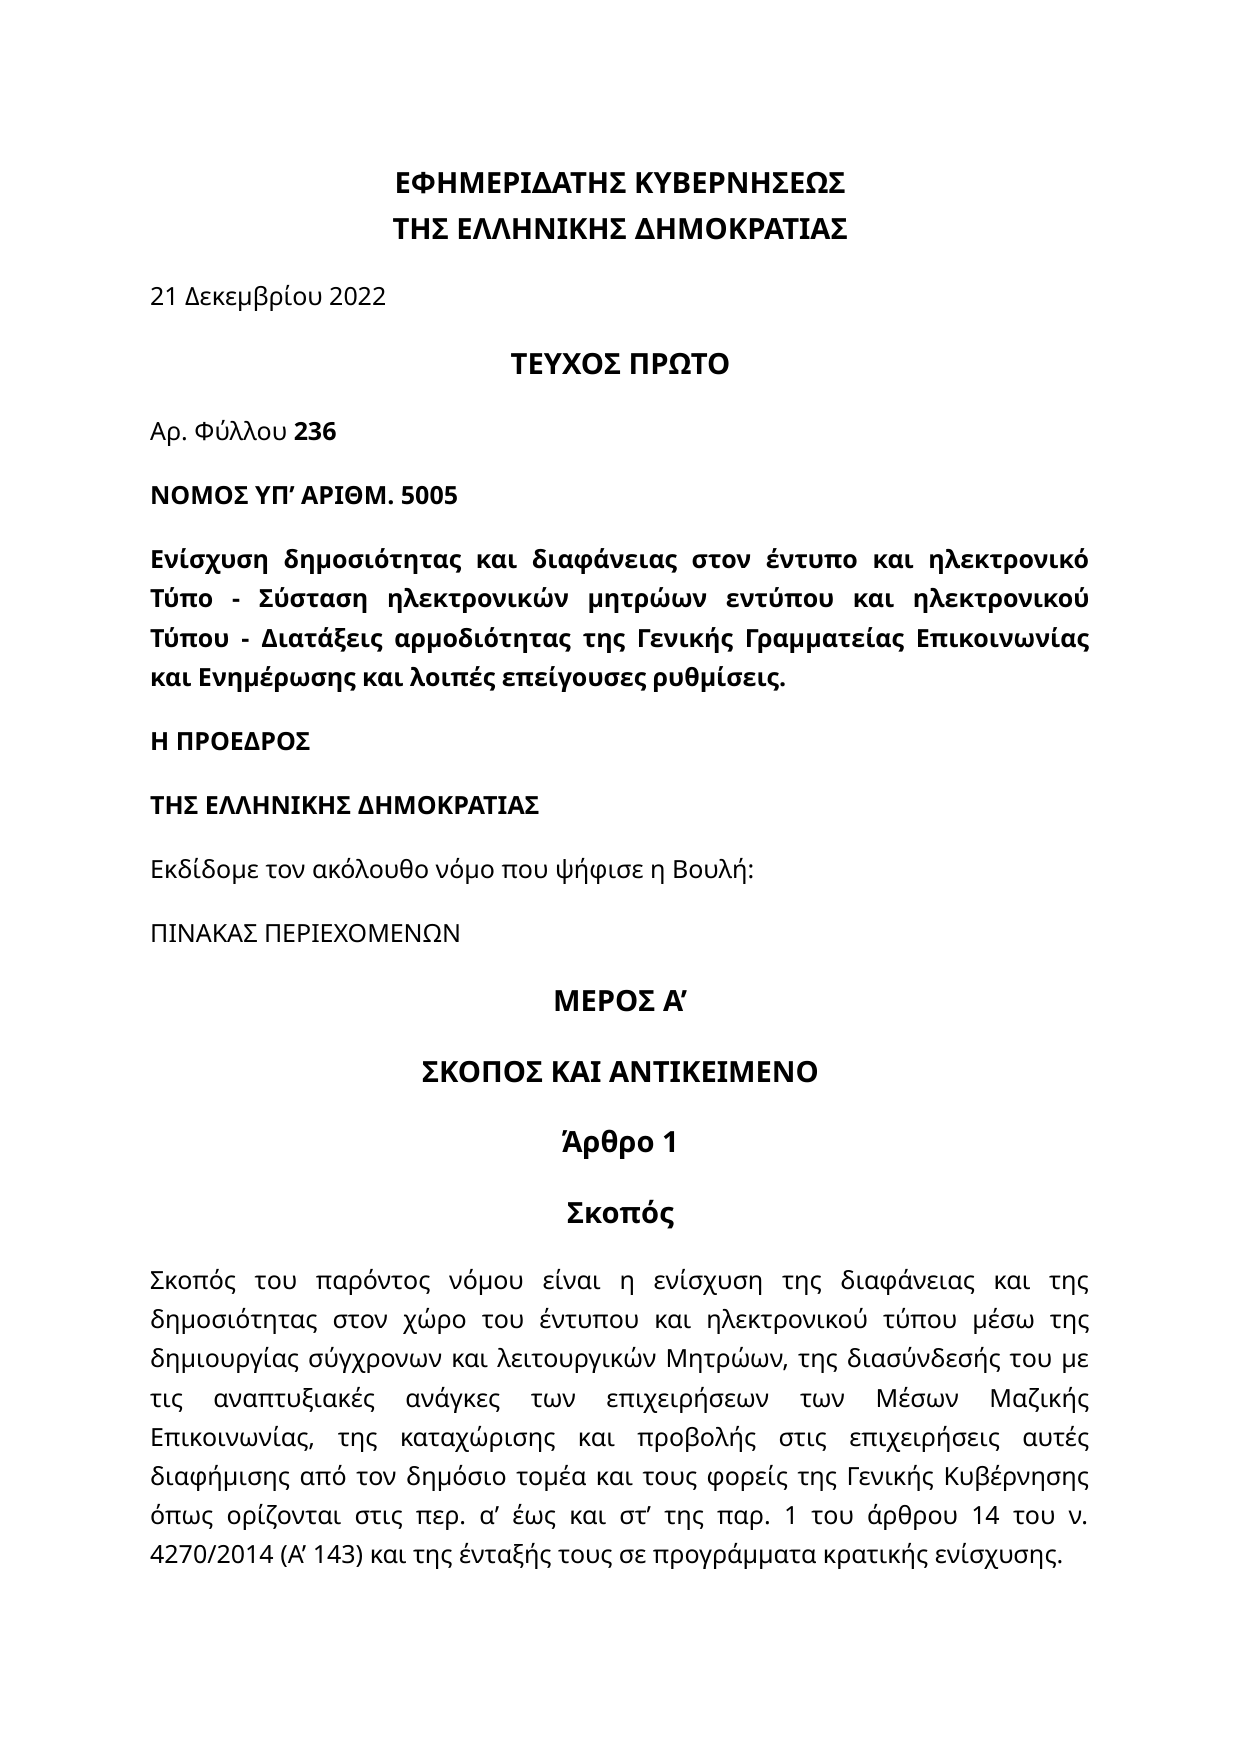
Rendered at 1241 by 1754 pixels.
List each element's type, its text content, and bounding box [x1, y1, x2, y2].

subtitle Σκοπός [150, 1192, 1090, 1232]
subtitle ΣΚΟΠΟΣ ΚΑΙ ΑΝΤΙΚΕΙΜΕΝΟ [150, 1051, 1090, 1091]
subtitle Άρθρο 1 [150, 1121, 1090, 1161]
text Εκδίδομε τον ακόλουθο νόμο που ψήφισε η Βουλή: [150, 852, 1090, 886]
text Η ΠΡΟΕΔΡΟΣ [150, 723, 1090, 758]
text ΠΙΝΑΚΑΣ ΠΕΡΙΕΧΟΜΕΝΩΝ [150, 916, 1090, 950]
text 21 Δεκεμβρίου 2022 [150, 279, 1090, 313]
text Αρ. Φύλλου 236 [150, 413, 1090, 448]
text ΤΗΣ ΕΛΛΗΝΙΚΗΣ ΔΗΜΟΚΡΑΤΙΑΣ [150, 788, 1090, 822]
text Σκοπός του παρόντος νόμου είναι η ενίσχυση της διαφάνειας και της δημοσιότητας στον χώρο του έντυπου και ηλεκτρονικού τύπου μέσω της δημιουργίας σύγχρονων και λειτουργικών Μητρώων, της διασύνδεσής του με τις αναπτυξιακές ανάγκες των επιχειρήσεων των Μέσων Μαζικής Επικοινωνίας, της καταχώρισης και προβολής στις επιχειρήσεις αυτές διαφήμισης από τον δημόσιο τομέα και τους φορείς της Γενικής Κυβέρνησης όπως ορίζονται στις περ. α’ έως και στ’ της παρ. 1 του άρθρου 14 του ν. 4270/2014 (Α’ 143) και της ένταξής τους σε προγράμματα κρατικής ενίσχυσης. [150, 1263, 1090, 1571]
text ΤΕΥΧΟΣ ΠΡΩΤΟ [150, 343, 1090, 383]
subtitle ΜΕΡΟΣ Α’ [150, 980, 1090, 1020]
text NOMOΣ ΥΠ’ ΑΡΙΘΜ. 5005 [150, 478, 1090, 512]
text Ενίσχυση δημοσιότητας και διαφάνειας στον έντυπο και ηλεκτρονικό Τύπο - Σύσταση ηλεκτρονικών μητρώων εντύπου και ηλεκτρονικού Τύπου - Διατάξεις αρμοδιότητας της Γενικής Γραμματείας Επικοινωνίας και Ενημέρωσης και λοιπές επείγουσες ρυθμίσεις. [150, 542, 1090, 693]
text ΕΦΗΜΕΡΙ∆ΑΤΗΣ ΚΥΒΕΡΝΗΣΕΩΣ ΤΗΣ ΕΛΛΗΝΙΚΗΣ ∆ΗΜΟΚΡΑΤΙΑΣ [150, 162, 1090, 248]
